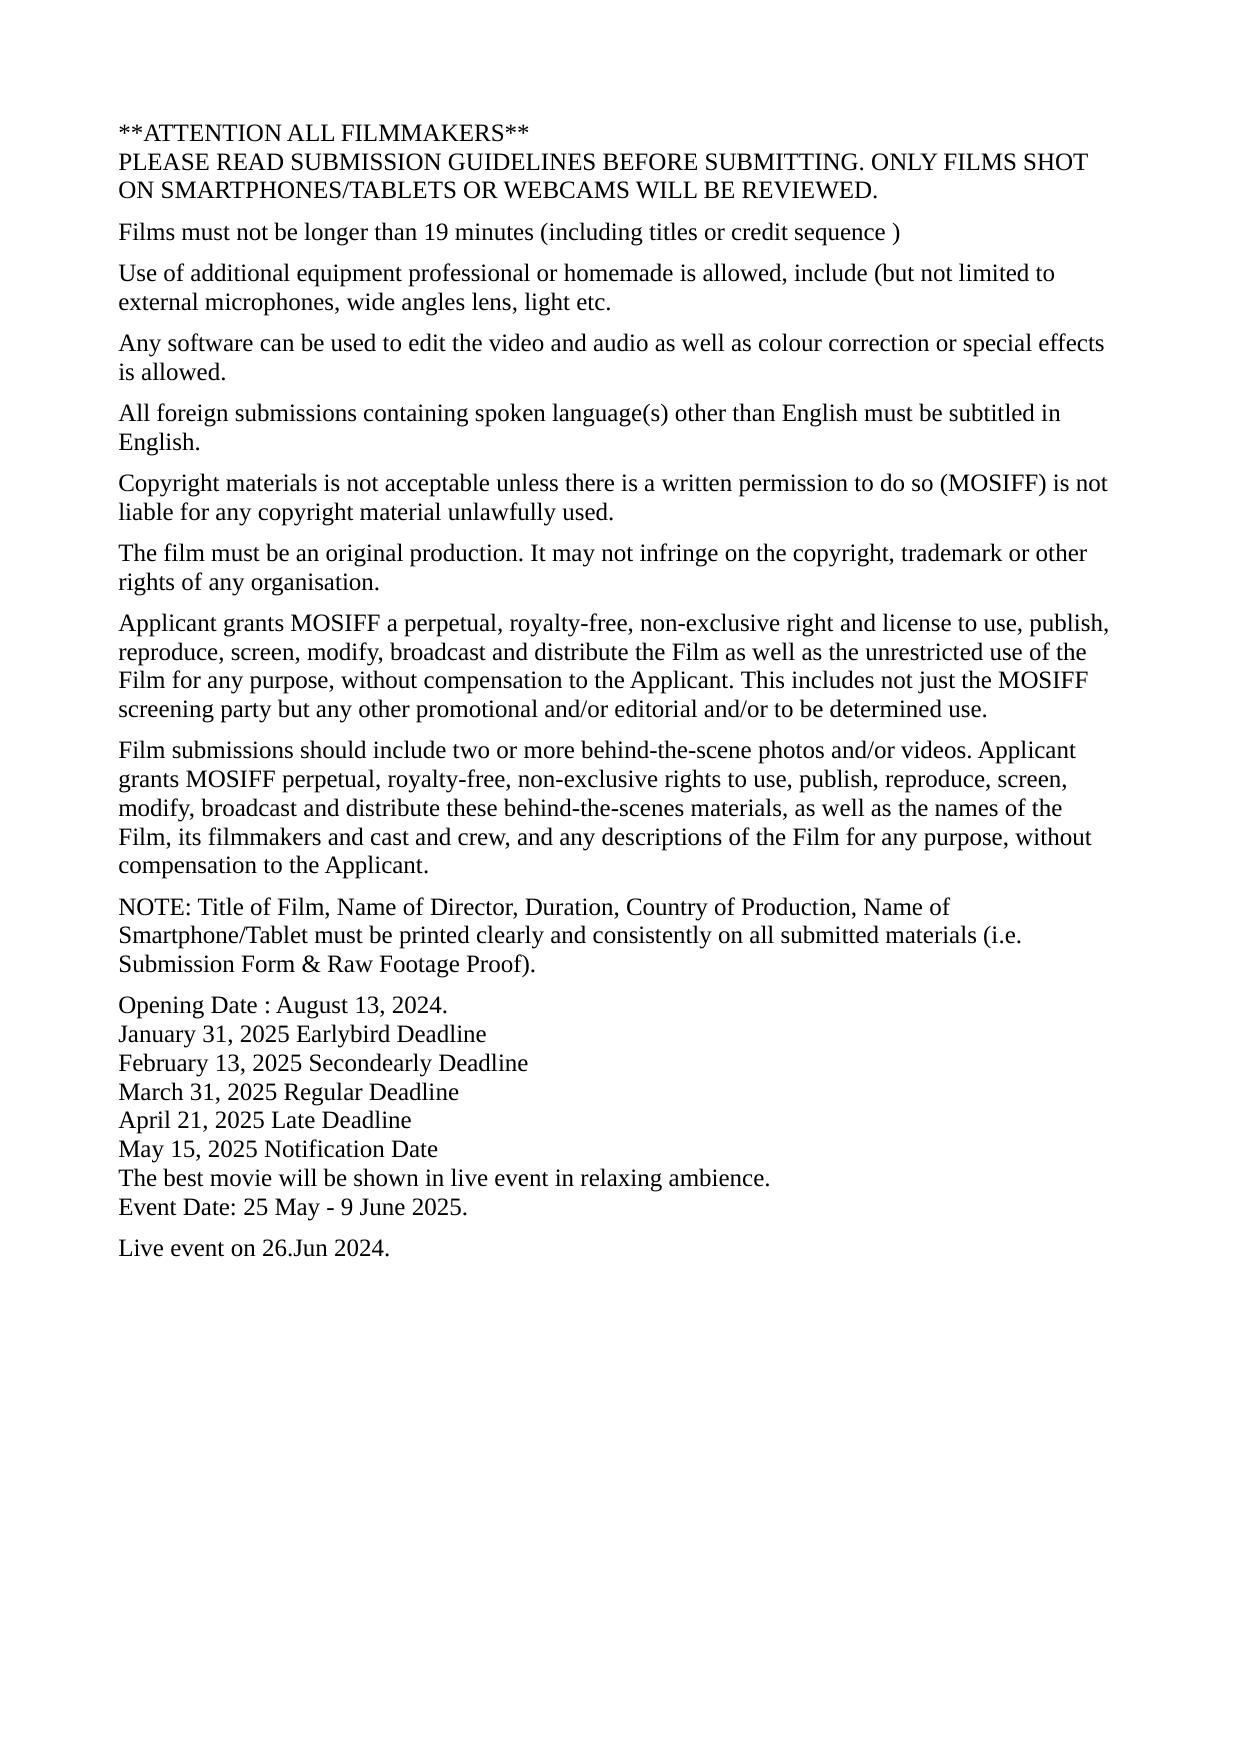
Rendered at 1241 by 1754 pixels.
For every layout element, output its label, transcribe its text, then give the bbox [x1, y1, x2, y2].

text **ATTENTION ALL FILMMAKERS** PLEASE READ SUBMISSION GUIDELINES BEFORE SUBMITTING. ONLY FILMS SHOT ON SMARTPHONES/TABLETS OR WEBCAMS WILL BE REVIEWED. [118, 118, 1122, 204]
text Applicant grants MOSIFF a perpetual, royalty-free, non-exclusive right and license to use, publish, reproduce, screen, modify, broadcast and distribute the Film as well as the unrestricted use of the Film for any purpose, without compensation to the Applicant.​ This includes not just the MOSIFF screening party but any other promotional and/or editorial and/or to be determined use. [118, 608, 1122, 723]
text Opening Date : August 13, 2024. January 31, 2025 Earlybird Deadline February 13, 2025 Secondearly Deadline March 31, 2025 Regular Deadline April 21, 2025 Late Deadline May 15, 2025 Notification Date The best movie will be shown in live event in relaxing ambience. Event Date: 25 May - 9 June 2025. [118, 991, 1122, 1221]
text Use of additional equipment professional or homemade is allowed, include (but not limited to external microphones, wide angles lens, light etc. [118, 258, 1122, 316]
text Films must not be longer than 19 minutes (including titles or credit sequence ) [118, 217, 1122, 246]
text Live event on 26.Jun 2024. [118, 1233, 1122, 1262]
text All foreign submissions containing spoken language(s) other than English must be subtitled in English. [118, 398, 1122, 456]
text The film must be an original production. It may not infringe on the copyright, trademark or other rights of any organisation. [118, 538, 1122, 596]
text Copyright materials is not acceptable unless there is a written permission to do so (MOSIFF) is not liable for any copyright material unlawfully used. [118, 468, 1122, 526]
text NOTE: Title of Film, Name of Director, Duration, Country of Production, Name of Smartphone/Tablet must be printed clearly and consistently on all submitted materials (i.e. Submission Form & Raw Footage Proof). [118, 892, 1122, 978]
text Any software can be used to edit the video and audio as well as colour correction or special effects is allowed. [118, 328, 1122, 386]
text Film submissions should include two or more behind-the-scene photos and/or videos. Applicant grants MOSIFF perpetual, royalty-free, non-exclusive rights to use, publish, reproduce, screen, modify, broadcast and distribute these behind-the-scenes materials, as well as the names of the Film, its filmmakers and cast and crew, and any descriptions of the Film for any purpose, without compensation to the Applicant. [118, 736, 1122, 879]
